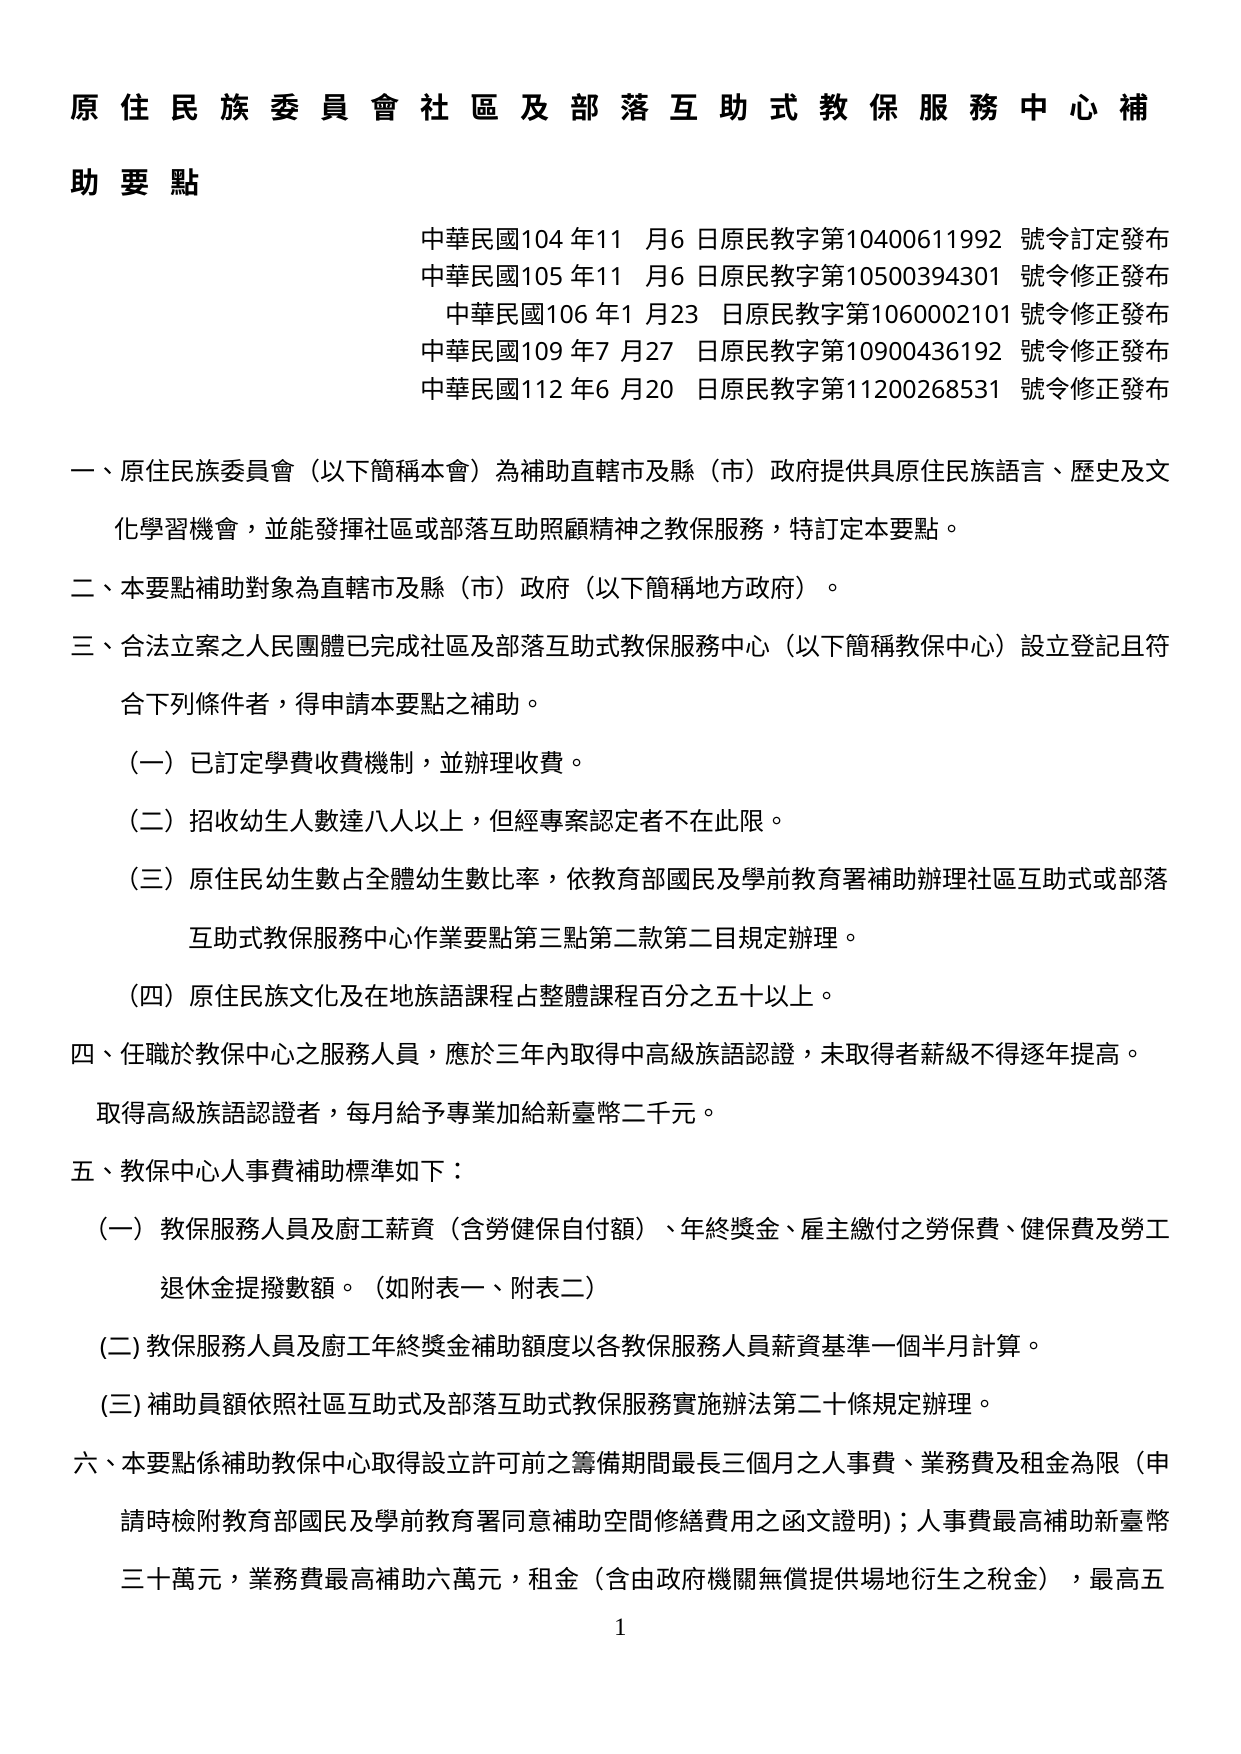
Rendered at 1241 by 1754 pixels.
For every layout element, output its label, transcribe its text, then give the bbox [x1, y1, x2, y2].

text 一、原住民族委員會（以下簡稱本會）為補助直轄市及縣（市）政府提供具原住民族語言、歷史及文化學習機會，並能發揮社區或部落互助照顧精神之教保服務，特訂定本要點。 [70, 434, 1170, 551]
text （一） 教保服務人員及廚工薪資（含勞健保自付額）、年終獎金、雇主繳付之勞保費、健保費及勞工退休金提撥數額。（如附表一、附表二） [84, 1192, 1170, 1309]
text 中華民國106年1月23日原民教字第1060002101號令修正發布 [70, 294, 1170, 331]
text 中華民國112年6月20日原民教字第11200268531號令修正發布 [70, 369, 1170, 406]
text 中華民國104年11月6日原民教字第10400611992號令訂定發布 [70, 219, 1170, 256]
text 中華民國109年7月27日原民教字第10900436192號令修正發布 [70, 331, 1170, 369]
text (二) 教保服務人員及廚工年終獎金補助額度以各教保服務人員薪資基準一個半月計算。 [99, 1309, 1170, 1367]
text （三）原住民幼生數占全體幼生數比率，依教育部國民及學前教育署補助辦理社區互助式或部落互助式教保服務中心作業要點第三點第二款第二目規定辦理。 [114, 842, 1170, 959]
text 原住民族委員會社區及部落互助式教保服務中心補助要點 [70, 69, 1170, 219]
text 二、本要點補助對象為直轄市及縣（市）政府（以下簡稱地方政府）。 [70, 551, 1170, 609]
text （一）已訂定學費收費機制，並辦理收費。 [114, 726, 1170, 784]
text 六、本要點係補助教保中心取得設立許可前之籌備期間最長三個月之人事費、業務費及租金為限（申請時檢附教育部國民及學前教育署同意補助空間修繕費用之函文證明)；人事費最高補助新臺幣三十萬元，業務費最高補助六萬元，租金（含由政府機關無償提供場地衍生之稅金），最高五 [73, 1426, 1170, 1601]
text (三) 補助員額依照社區互助式及部落互助式教保服務實施辦法第二十條規定辦理。 [101, 1367, 1170, 1426]
text 三、合法立案之人民團體已完成社區及部落互助式教保服務中心（以下簡稱教保中心）設立登記且符合下列條件者，得申請本要點之補助。 [70, 609, 1170, 726]
text （四）原住民族文化及在地族語課程占整體課程百分之五十以上。 [114, 959, 1170, 1017]
text 五、教保中心人事費補助標準如下： [70, 1134, 1170, 1192]
text 四、任職於教保中心之服務人員，應於三年內取得中高級族語認證，未取得者薪級不得逐年提高。 [70, 1017, 1170, 1076]
text 中華民國105年11月6日原民教字第10500394301號令修正發布 [70, 256, 1170, 294]
text （二）招收幼生人數達八人以上，但經專案認定者不在此限。 [114, 784, 1170, 842]
text 取得高級族語認證者，每月給予專業加給新臺幣二千元。 [70, 1076, 1170, 1134]
